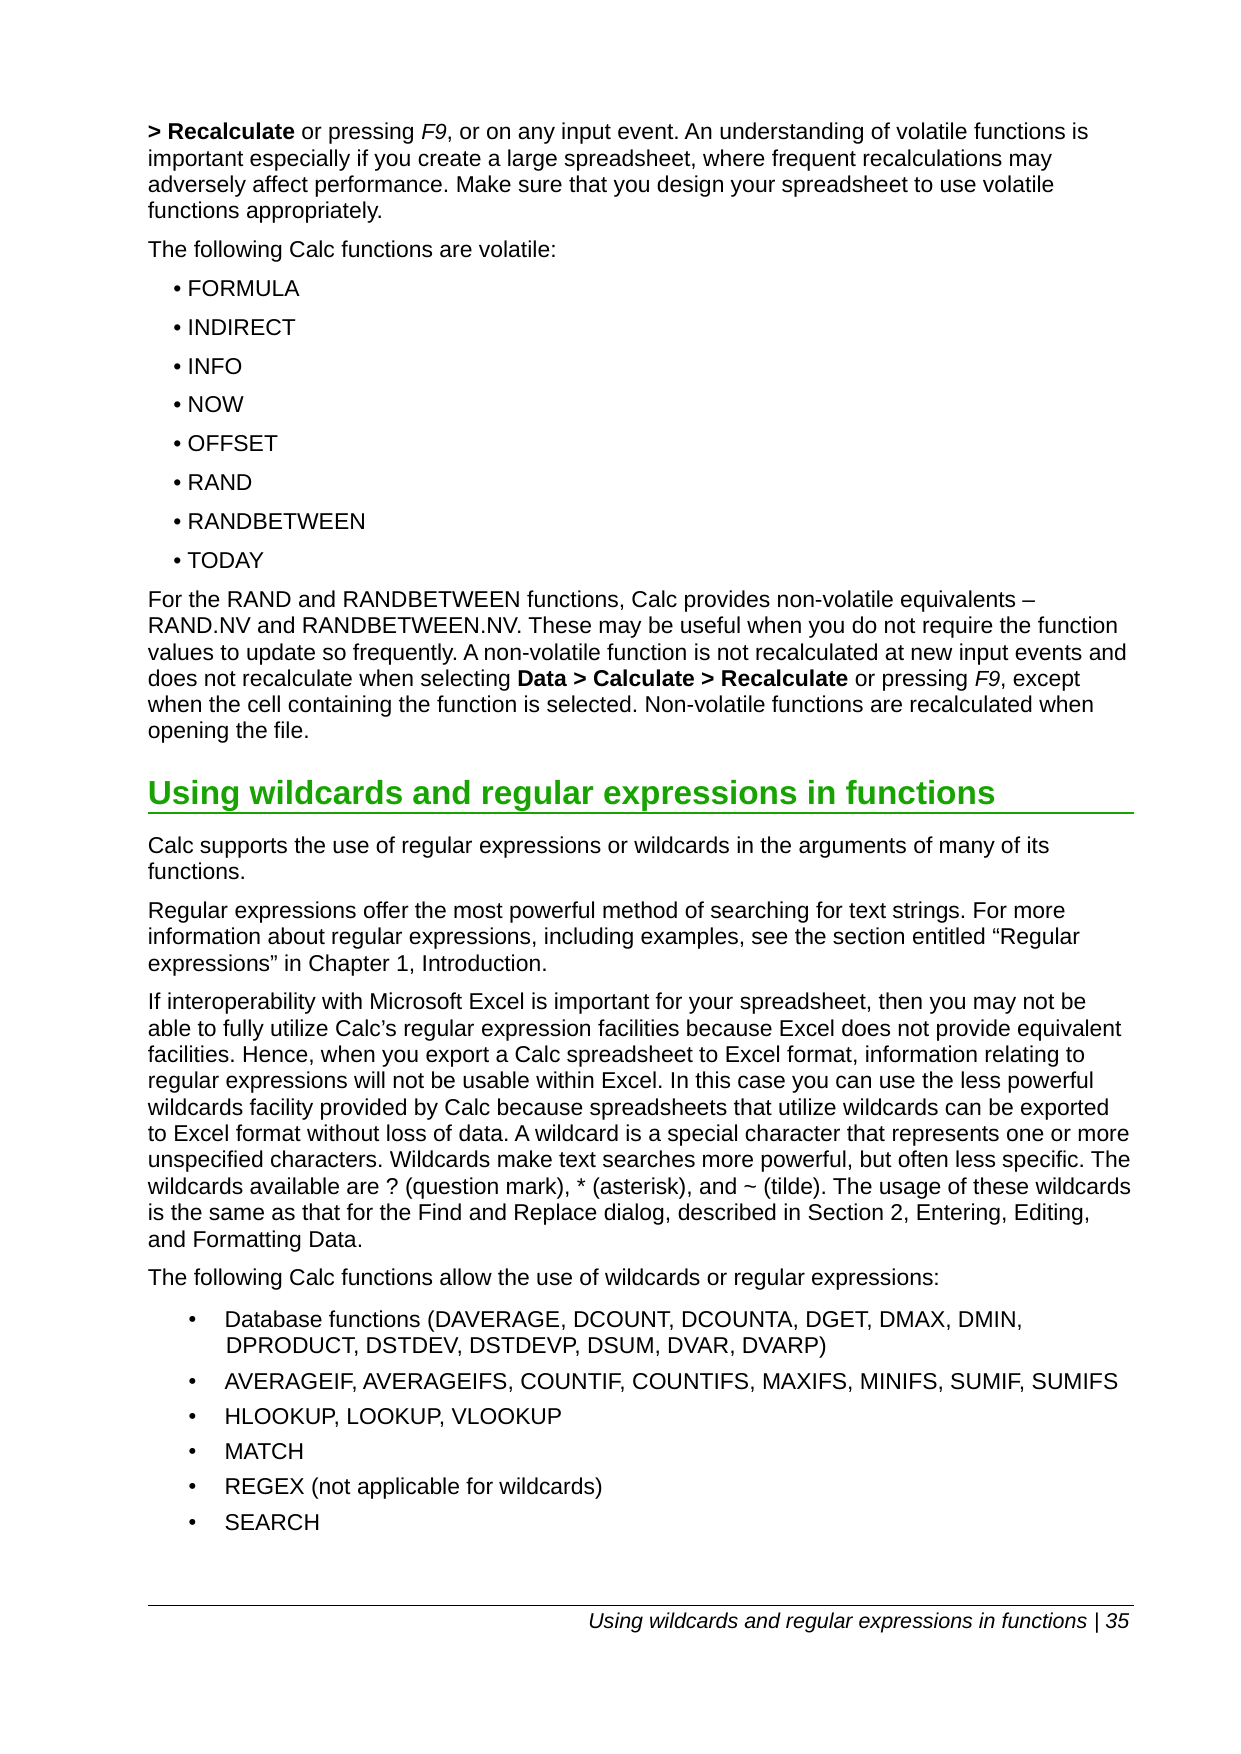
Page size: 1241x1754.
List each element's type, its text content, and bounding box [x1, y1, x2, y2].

text • INFO [148, 353, 1134, 379]
text • RAND [148, 469, 1134, 496]
text • FORMULA [148, 275, 1134, 301]
text • TODAY [148, 547, 1134, 573]
list HLOOKUP, LOOKUP, VLOOKUP [185, 1400, 1134, 1429]
text Calc supports the use of regular expressions or wildcards in the arguments of many of its functions. [148, 832, 1134, 884]
text • INDIRECT [148, 314, 1134, 340]
text The following Calc functions allow the use of wildcards or regular expressions: [148, 1264, 1134, 1291]
text Regular expressions offer the most powerful method of searching for text strings. For more information about regular expressions, including examples, see the section entitled “Regular expressions” in Chapter 1, Introduction. [148, 897, 1134, 976]
text For the RAND and RANDBETWEEN functions, Calc provides non-volatile equivalents – RAND.NV and RANDBETWEEN.NV. These may be useful when you do not require the function values to update so frequently. A non-volatile function is not recalculated at new input events and does not recalculate when selecting Data > Calculate > Recalculate or pressing F9, except when the cell containing the function is selected. Non-volatile functions are recalculated when opening the file. [148, 586, 1134, 744]
list SEARCH [185, 1506, 1134, 1538]
text • NOW [148, 391, 1134, 418]
text > Recalculate or pressing F9, or on any input event. An understanding of volatile functions is important especially if you create a large spreadsheet, where frequent recalculations may adversely affect performance. Make sure that you design your spreadsheet to use volatile functions appropriately. [148, 118, 1134, 223]
list Database functions (DAVERAGE, DCOUNT, DCOUNTA, DGET, DMAX, DMIN, DPRODUCT, DSTDEV, DSTDEVP, DSUM, DVAR, DVARP) [185, 1303, 1134, 1359]
text • RANDBETWEEN [148, 508, 1134, 534]
list REGEX (not applicable for wildcards) [185, 1470, 1134, 1500]
text • OFFSET [148, 430, 1134, 457]
text The following Calc functions are volatile: [148, 236, 1134, 262]
list MATCH [185, 1435, 1134, 1464]
text If interoperability with Microsoft Excel is important for your spreadsheet, then you may not be able to fully utilize Calc’s regular expression facilities because Excel does not provide equivalent facilities. Hence, when you export a Calc spreadsheet to Excel format, information relating to regular expressions will not be usable within Excel. In this case you can use the less powerful wildcards facility provided by Calc because spreadsheets that utilize wildcards can be exported to Excel format without loss of data. A wildcard is a special character that represents one or more unspecified characters. Wildcards make text searches more powerful, but often less specific. The wildcards available are ? (question mark), * (asterisk), and ~ (tilde). The usage of these wildcards is the same as that for the Find and Replace dialog, described in Section 2, Entering, Editing, and Formatting Data. [148, 988, 1134, 1252]
list AVERAGEIF, AVERAGEIFS, COUNTIF, COUNTIFS, MAXIFS, MINIFS, SUMIF, SUMIFS [185, 1365, 1134, 1394]
subtitle Using wildcards and regular expressions in functions [148, 773, 1134, 812]
